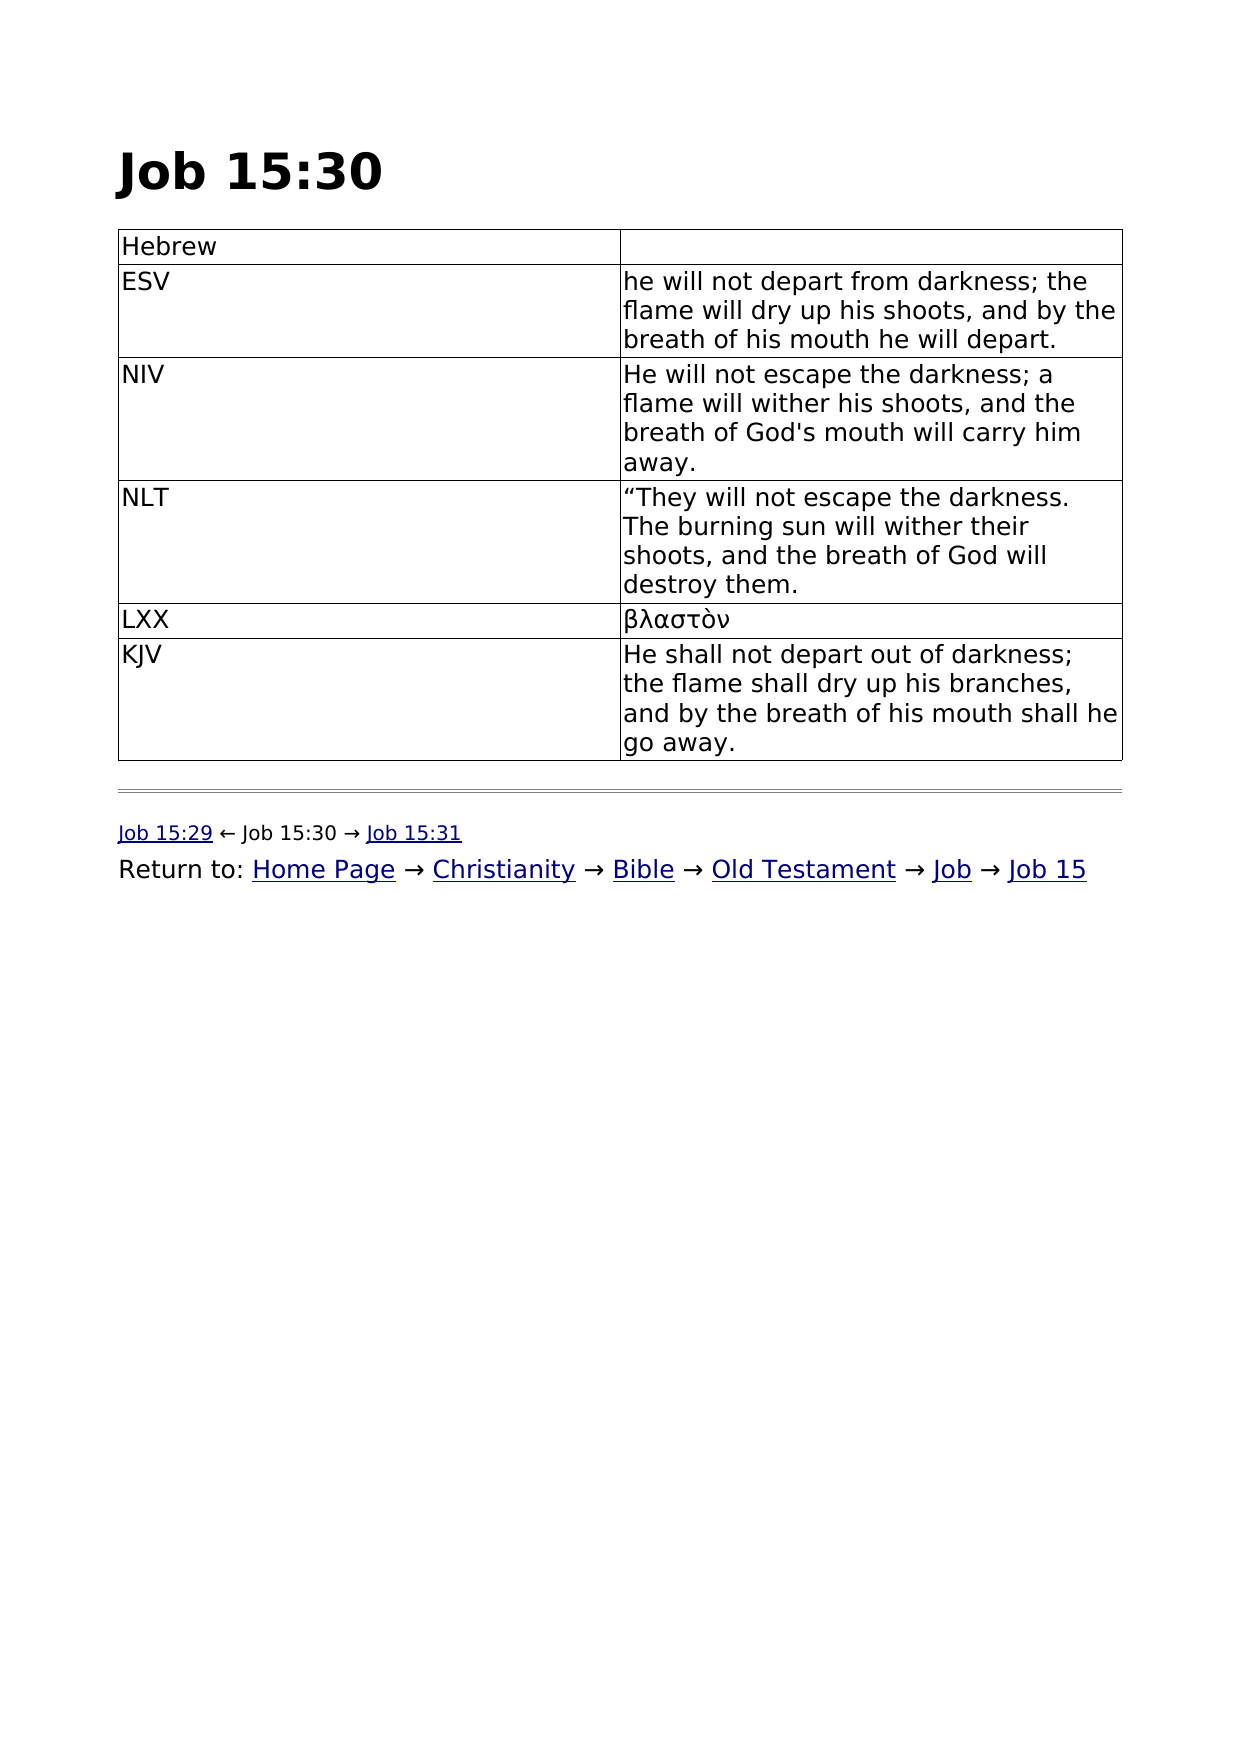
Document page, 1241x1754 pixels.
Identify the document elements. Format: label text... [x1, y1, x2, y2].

table_cell NLT [119, 481, 620, 602]
table_cell ESV [119, 265, 620, 357]
table_cell he will not depart from darkness; the flame will dry up his shoots, and by the breath of his mouth he will depart. [621, 265, 1122, 357]
subtitle Job 15:30 [118, 143, 1122, 201]
table_cell βλαστὸν [621, 604, 1122, 637]
table_cell He shall not depart out of darkness; the flame shall dry up his branches, and by the breath of his mouth shall he go away. [621, 639, 1122, 760]
text Job 15:29 ← Job 15:30 → Job 15:31 [118, 821, 1122, 855]
table_cell LXX [119, 604, 620, 637]
table_cell “They will not escape the darkness. The burning sun will wither their shoots, and the breath of God will destroy them. [621, 481, 1122, 602]
text Return to: Home Page → Christianity → Bible → Old Testament → Job → Job 15 [118, 855, 1122, 884]
table_cell KJV [119, 639, 620, 760]
table_cell He will not escape the darkness; a flame will wither his shoots, and the breath of God's mouth will carry him away. [621, 358, 1122, 480]
table_header Hebrew [119, 230, 620, 264]
table_header [621, 230, 1122, 264]
table_cell NIV [119, 358, 620, 480]
